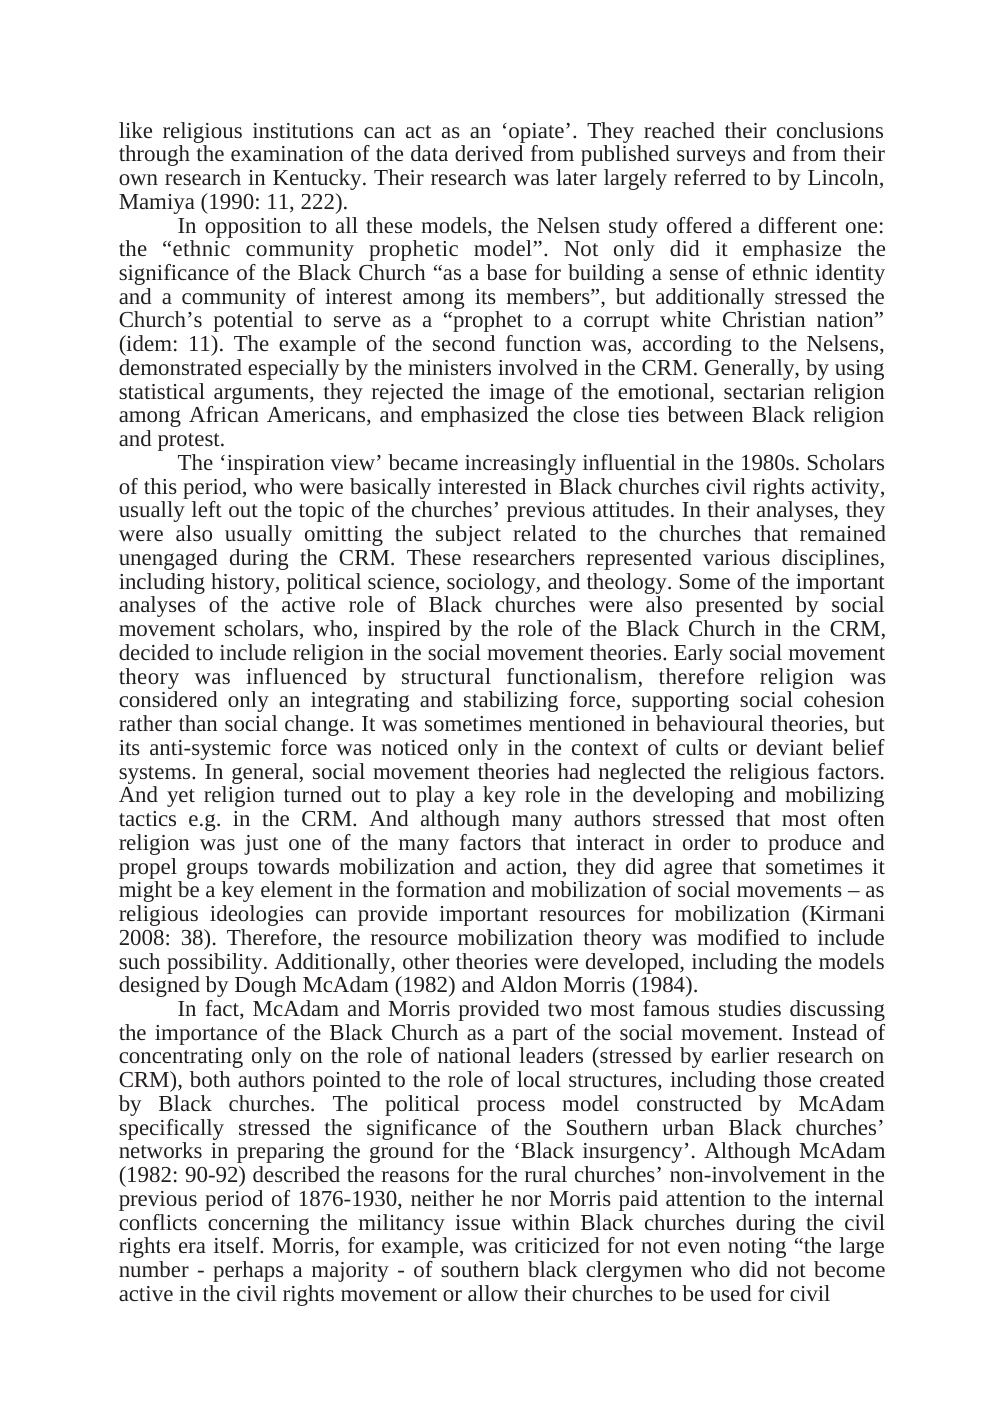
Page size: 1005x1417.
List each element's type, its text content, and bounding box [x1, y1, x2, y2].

text like religious institutions can act as an ‘opiate’. They reached their conclusions through the examination of the data derived from published surveys and from their own research in Kentucky. Their research was later largely referred to by Lincoln, Mamiya (1990: 11, 222). [118, 119, 886, 214]
text The ‘inspiration view’ became increasingly influential in the 1980s. Scholars of this period, who were basically interested in Black churches civil rights activity, usually left out the topic of the churches’ previous attitudes. In their analyses, they were also usually omitting the subject related to the churches that remained unengaged during the CRM. These researchers represented various disciplines, including history, political science, sociology, and theology. Some of the important analyses of the active role of Black churches were also presented by social movement scholars, who, inspired by the role of the Black Church in the CRM, decided to include religion in the social movement theories. Early social movement theory was influenced by structural functionalism, therefore religion was considered only an integrating and stabilizing force, supporting social cohesion rather than social change. It was sometimes mentioned in behavioural theories, but its anti-systemic force was noticed only in the context of cults or deviant belief systems. In general, social movement theories had neglected the religious factors. And yet religion turned out to play a key role in the developing and mobilizing tactics e.g. in the CRM. And although many authors stressed that most often religion was just one of the many factors that interact in order to produce and propel groups towards mobilization and action, they did agree that sometimes it might be a key element in the formation and mobilization of social movements – as religious ideologies can provide important resources for mobilization (Kirmani 2008: 38). Therefore, the resource mobilization theory was modified to include such possibility. Additionally, other theories were developed, including the models designed by Dough McAdam (1982) and Aldon Morris (1984). [118, 452, 886, 998]
text In opposition to all these models, the Nelsen study offered a different one: the “ethnic community prophetic model”. Not only did it emphasize the significance of the Black Church “as a base for building a sense of ethnic identity and a community of interest among its members”, but additionally stressed the Church’s potential to serve as a “prophet to a corrupt white Christian nation” (idem: 11). The example of the second function was, according to the Nelsens, demonstrated especially by the ministers involved in the CRM. Generally, by using statistical arguments, they rejected the image of the emotional, sectarian religion among African Americans, and emphasized the close ties between Black religion and protest. [118, 214, 886, 452]
text In fact, McAdam and Morris provided two most famous studies discussing the importance of the Black Church as a part of the social movement. Instead of concentrating only on the role of national leaders (stressed by earlier research on CRM), both authors pointed to the role of local structures, including those created by Black churches. The political process model constructed by McAdam specifically stressed the significance of the Southern urban Black churches’ networks in preparing the ground for the ‘Black insurgency’. Although McAdam (1982: 90-92) described the reasons for the rural churches’ non-involvement in the previous period of 1876-1930, neither he nor Morris paid attention to the internal conflicts concerning the militancy issue within Black churches during the civil rights era itself. Morris, for example, was criticized for not even noting “the large number - perhaps a majority - of southern black clergymen who did not become active in the civil rights movement or allow their churches to be used for civil [118, 998, 886, 1306]
